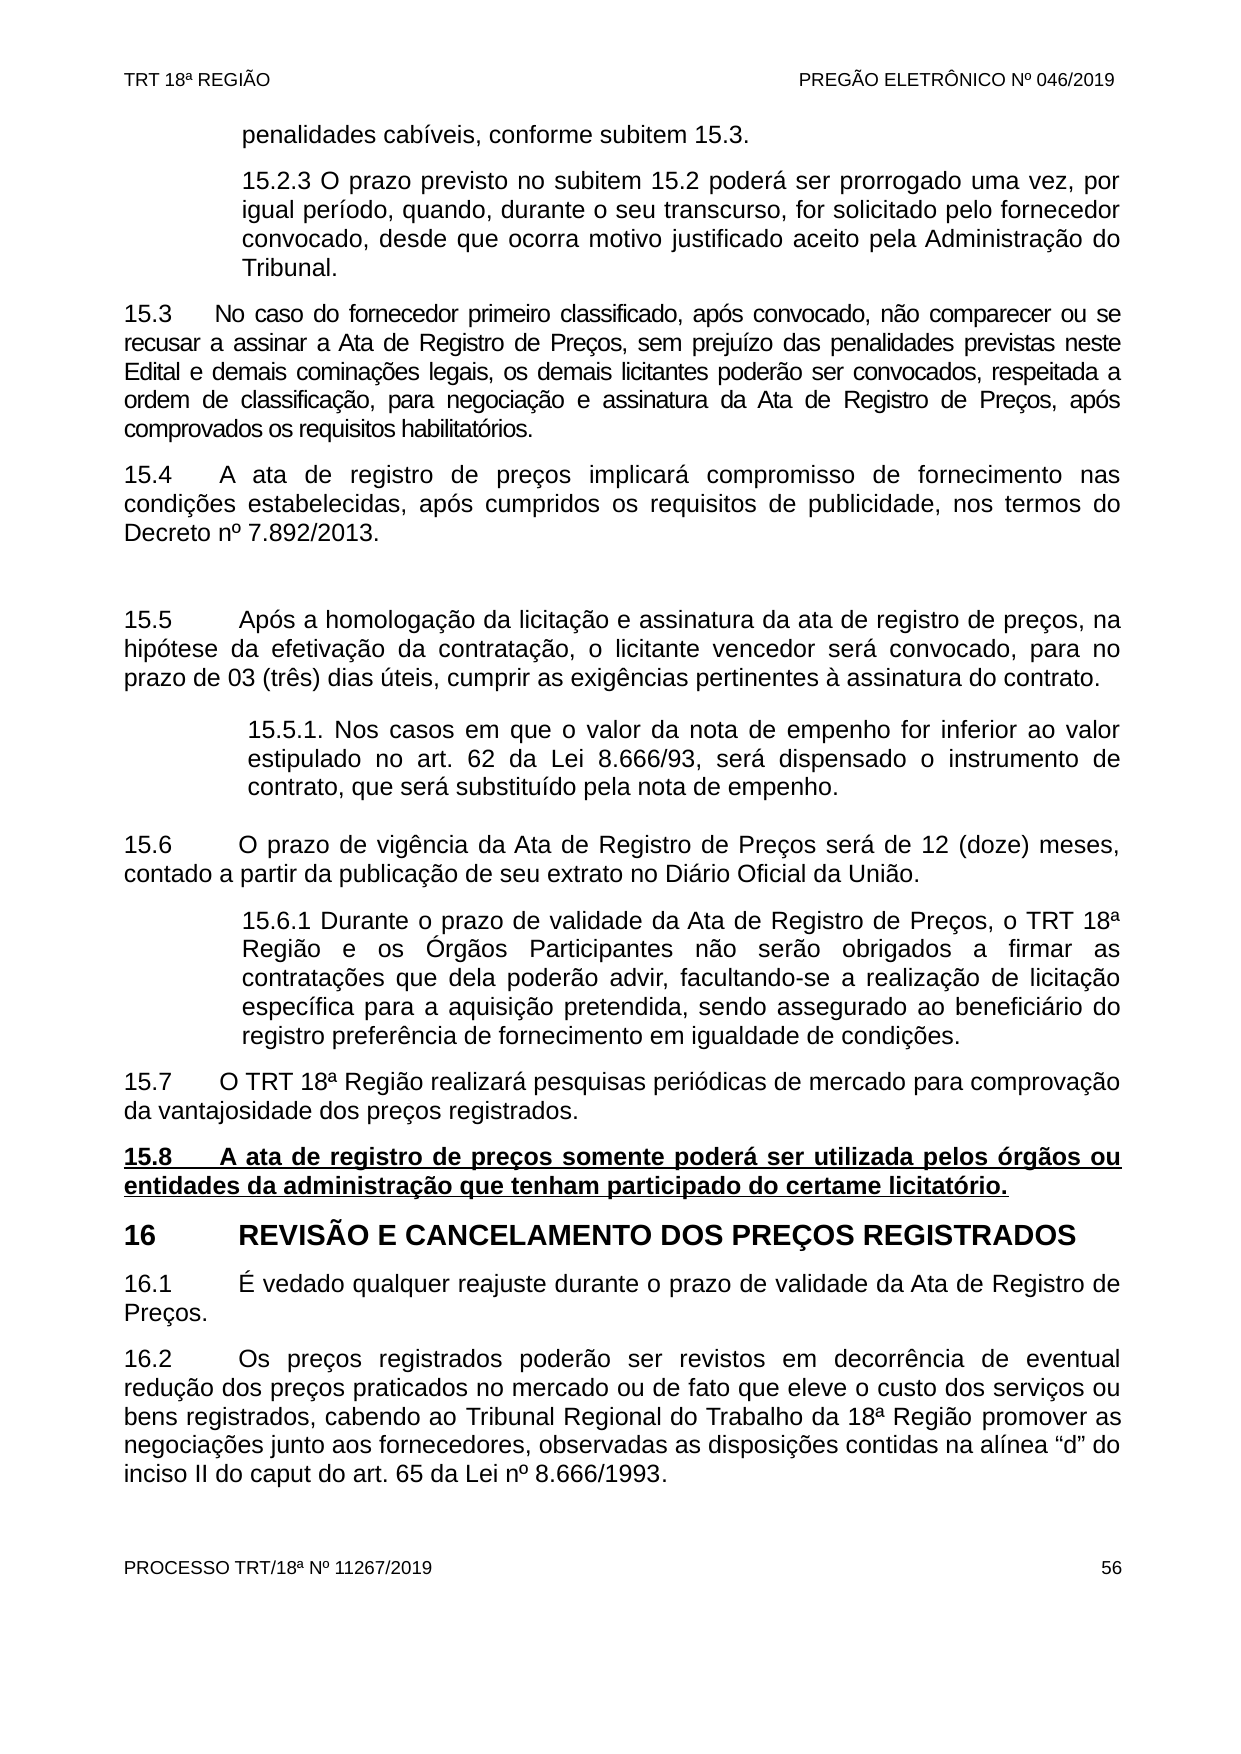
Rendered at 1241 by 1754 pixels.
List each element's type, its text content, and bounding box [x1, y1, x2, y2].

text 15.7 O TRT 18ª Região realizará pesquisas periódicas de mercado para comprovação da vantajosidade dos preços registrados. [123, 1067, 1122, 1125]
text 16 REVISÃO E CANCELAMENTO DOS PREÇOS REGISTRADOS [123, 1218, 1122, 1251]
text 15.3 No caso do fornecedor primeiro classificado, após convocado, não comparecer ou se recusar a assinar a Ata de Registro de Preços, sem prejuízo das penalidades previstas neste Edital e demais cominações legais, os demais licitantes poderão ser convocados, respeitada a ordem de classificação, para negociação e assinatura da Ata de Registro de Preços, após comprovados os requisitos habilitatórios. [123, 299, 1122, 443]
text 15.4 A ata de registro de preços implicará compromisso de fornecimento nas condições estabelecidas, após cumpridos os requisitos de publicidade, nos termos do Decreto nº 7.892/2013. [123, 461, 1122, 547]
text 15.5.1. Nos casos em que o valor da nota de empenho for inferior ao valor estipulado no art. 62 da Lei 8.666/93, será dispensado o instrumento de contrato, que será substituído pela nota de empenho. [247, 715, 1122, 801]
text 15.5 Após a homologação da licitação e assinatura da ata de registro de preços, na hipótese da efetivação da contratação, o licitante vencedor será convocado, para no prazo de 03 (três) dias úteis, cumprir as exigências pertinentes à assinatura do contrato. [123, 605, 1122, 691]
text 15.6 O prazo de vigência da Ata de Registro de Preços será de 12 (doze) meses, contado a partir da publicação de seu extrato no Diário Oficial da União. [123, 831, 1122, 888]
text 15.8 A ata de registro de preços somente poderá ser utilizada pelos órgãos ou [123, 1142, 1122, 1167]
text 16.2 Os preços registrados poderão ser revistos em decorrência de eventual redução dos preços praticados no mercado ou de fato que eleve o custo dos serviços ou bens registrados, cabendo ao Tribunal Regional do Trabalho da 18ª Região promover as negociações junto aos fornecedores, observadas as disposições contidas na alínea “d” do inciso II do caput do art. 65 da Lei nº 8.666/1993. [123, 1344, 1122, 1488]
text entidades da administração que tenham participado do certame licitatório. [123, 1168, 1122, 1200]
text 16.1 É vedado qualquer reajuste durante o prazo de validade da Ata de Registro de Preços. [123, 1269, 1122, 1326]
list penalidades cabíveis, conforme subitem 15.3. [242, 120, 1122, 149]
text 15.6.1 Durante o prazo de validade da Ata de Registro de Preços, o TRT 18ª Região e os Órgãos Participantes não serão obrigados a firmar as contratações que dela poderão advir, facultando-se a realização de licitação específica para a aquisição pretendida, sendo assegurado ao beneficiário do registro preferência de fornecimento em igualdade de condições. [242, 906, 1122, 1049]
list 15.2.3 O prazo previsto no subitem 15.2 poderá ser prorrogado uma vez, por igual período, quando, durante o seu transcurso, for solicitado pelo fornecedor convocado, desde que ocorra motivo justificado aceito pela Administração do Tribunal. [242, 166, 1122, 281]
